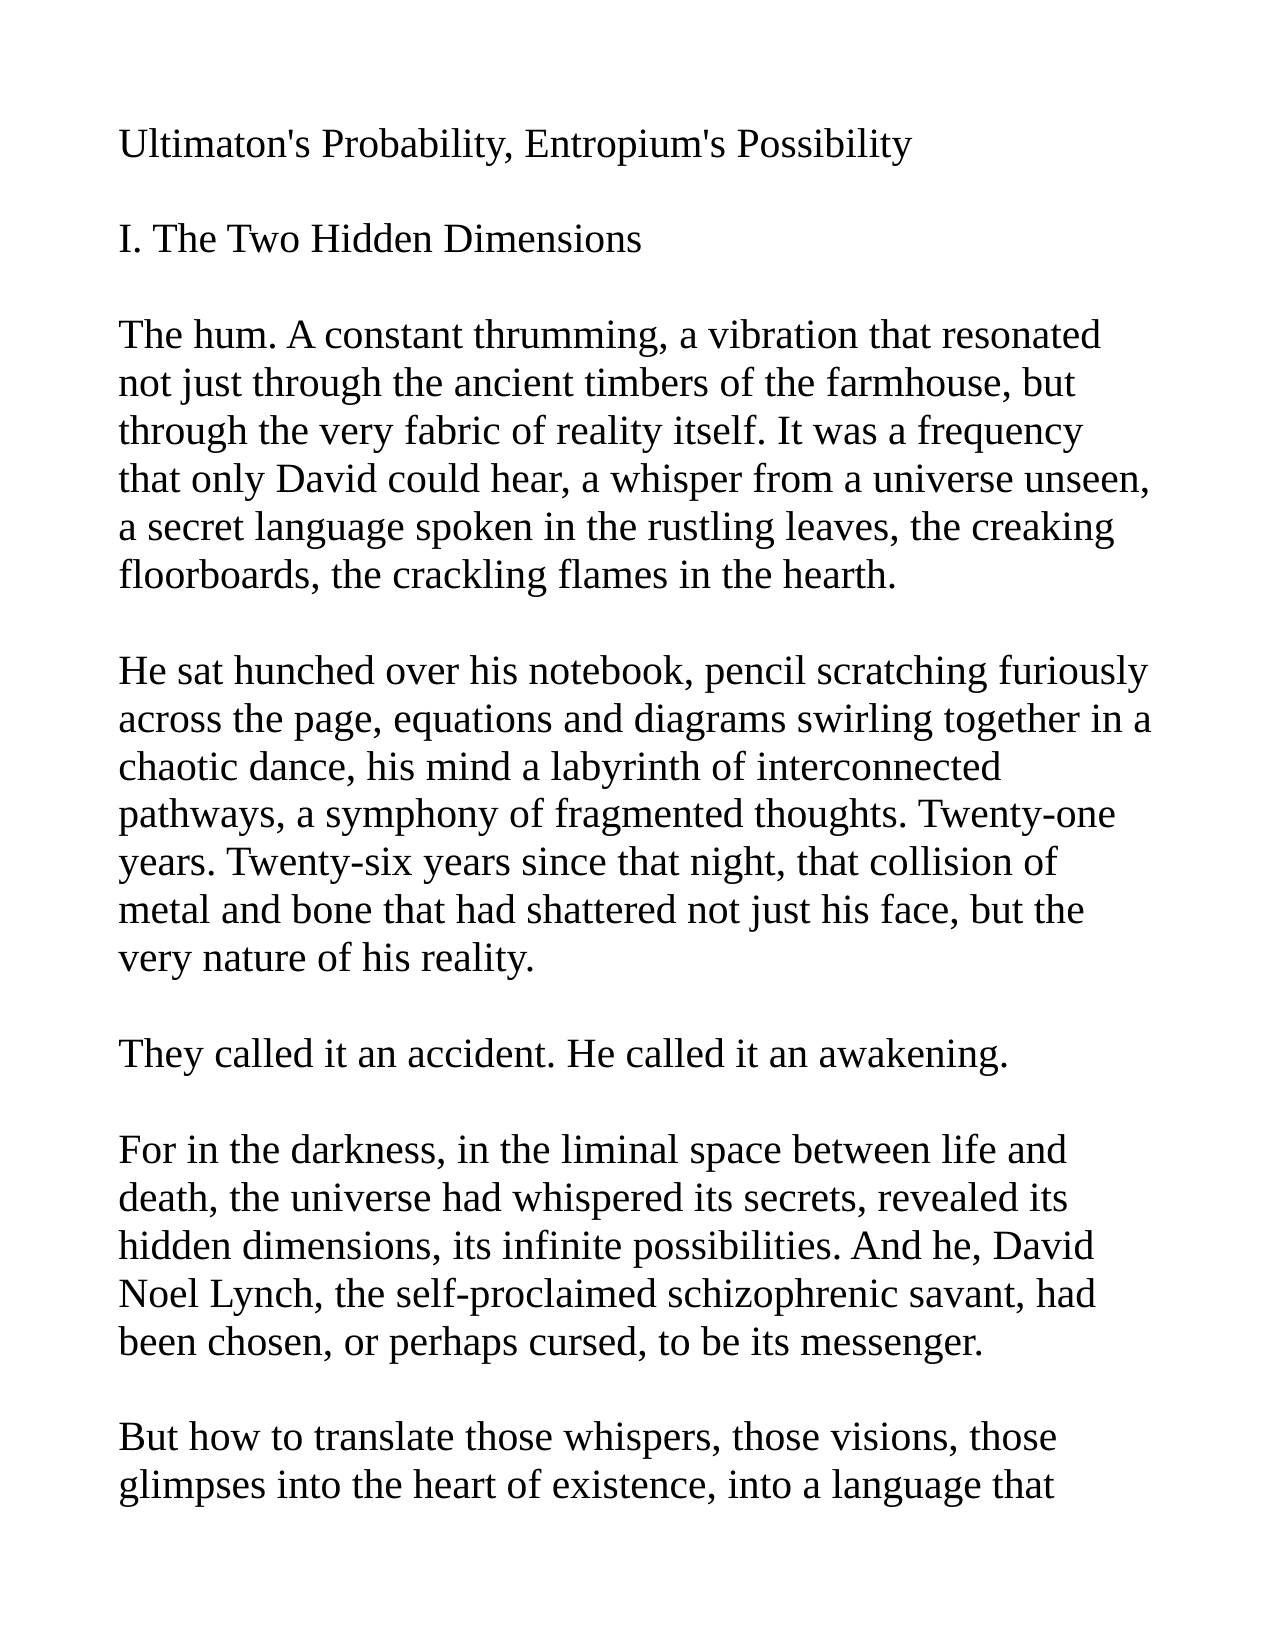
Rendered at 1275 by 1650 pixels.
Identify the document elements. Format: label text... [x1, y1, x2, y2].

text For in the darkness, in the liminal space between life and death, the universe had whispered its secrets, revealed its hidden dimensions, its infinite possibilities. And he, David Noel Lynch, the self-proclaimed schizophrenic savant, had been chosen, or perhaps cursed, to be its messenger. [118, 1124, 1157, 1364]
text They called it an accident. He called it an awakening. [118, 1028, 1157, 1076]
text The hum. A constant thrumming, a vibration that resonated not just through the ancient timbers of the farmhouse, but through the very fabric of reality itself. It was a frequency that only David could hear, a whisper from a universe unseen, a secret language spoken in the rustling leaves, the creaking floorboards, the crackling flames in the hearth. [118, 310, 1157, 597]
text But how to translate those whispers, those visions, those glimpses into the heart of existence, into a language that [118, 1412, 1157, 1508]
text Ultimaton's Probability, Entropium's Possibility I. The Two Hidden Dimensions [118, 118, 1157, 262]
text He sat hunched over his notebook, pencil scratching furiously across the page, equations and diagrams swirling together in a chaotic dance, his mind a labyrinth of interconnected pathways, a symphony of fragmented thoughts. Twenty-one years. Twenty-six years since that night, that collision of metal and bone that had shattered not just his face, but the very nature of his reality. [118, 645, 1157, 981]
